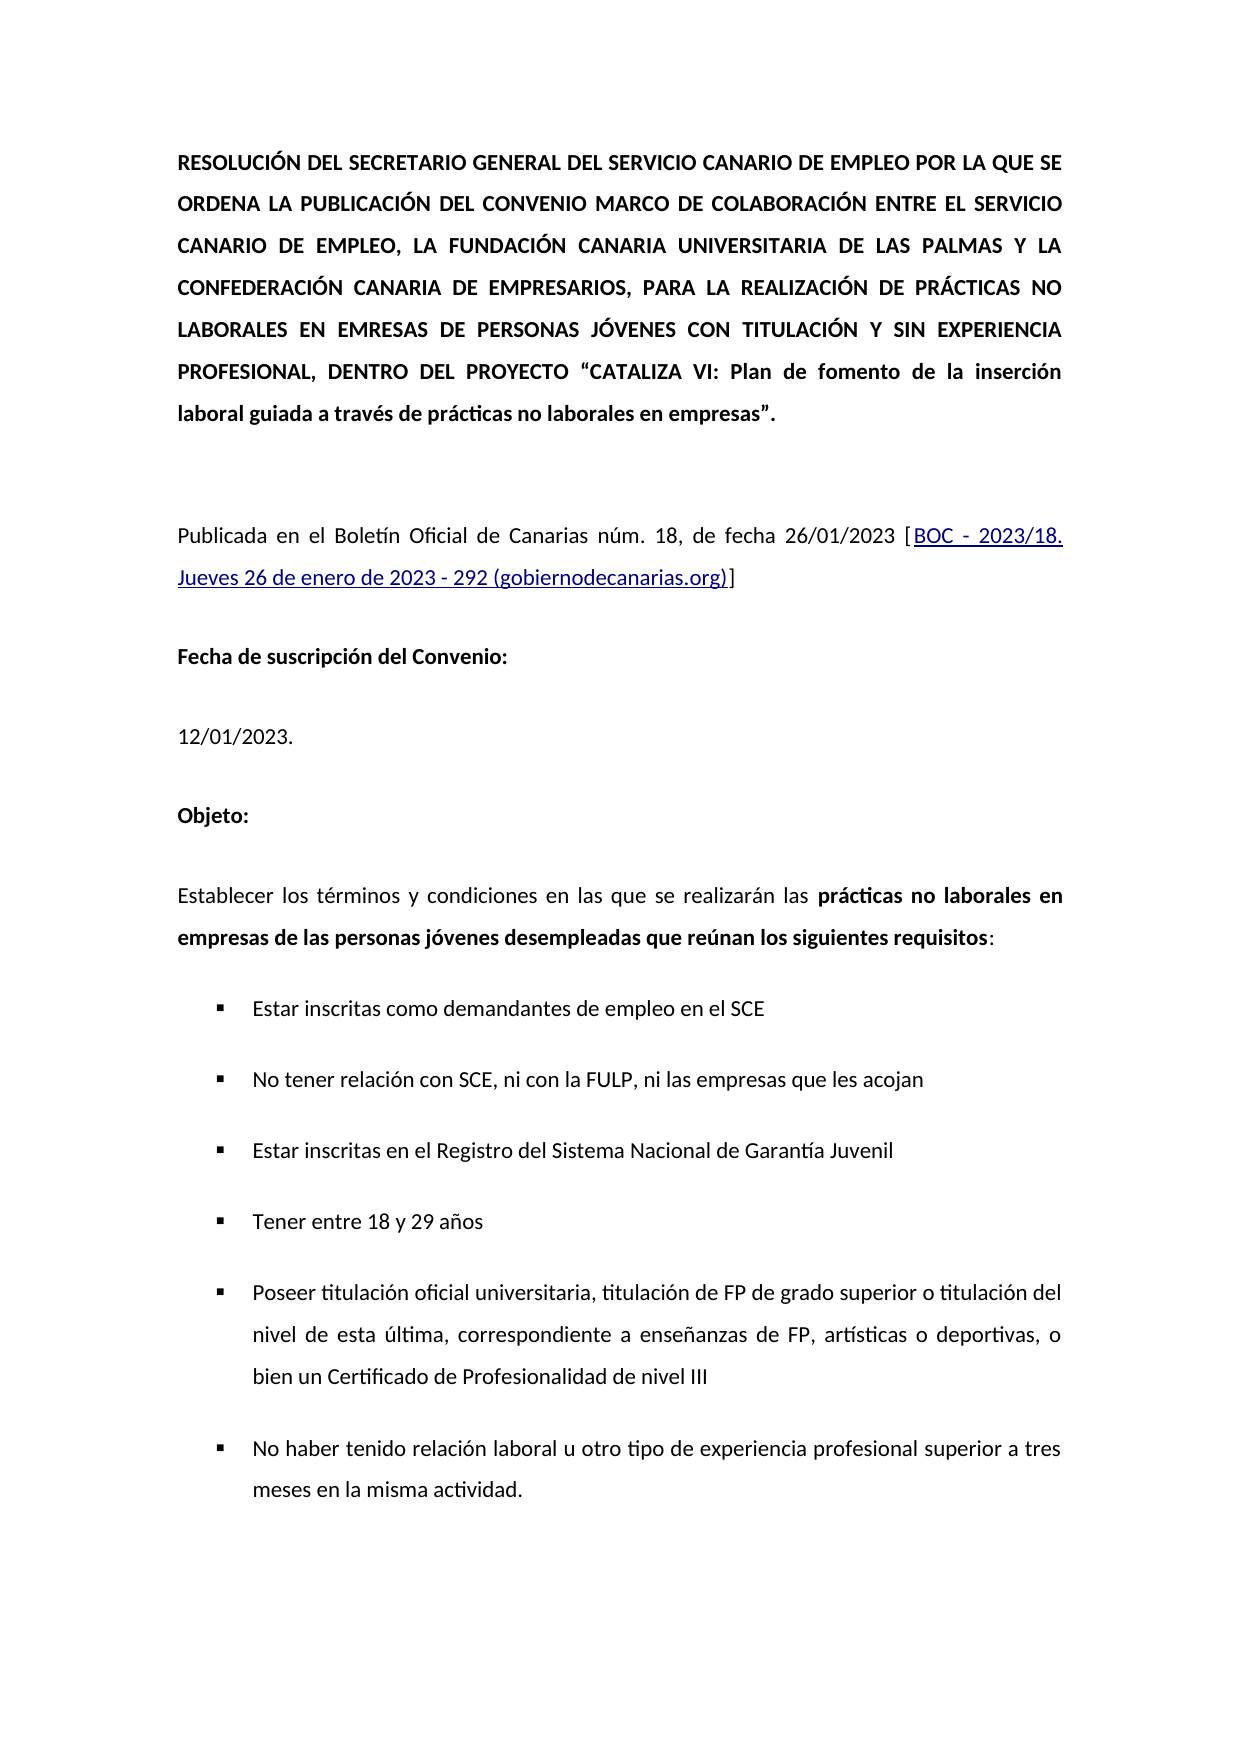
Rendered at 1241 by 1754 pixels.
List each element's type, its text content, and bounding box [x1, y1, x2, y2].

list Estar inscritas en el Registro del Sistema Nacional de Garantía Juvenil [215, 1136, 1063, 1164]
list Tener entre 18 y 29 años [215, 1207, 1063, 1235]
list No haber tenido relación laboral u otro tipo de experiencia profesional superior a tres meses en la misma actividad. [215, 1434, 1063, 1504]
text Publicada en el Boletín Oficial de Canarias núm. 18, de fecha 26/01/2023 [BOC - 2023/18. Jueves 26 de enero de 2023 - 292 (gobiernodecanarias.org)] [177, 521, 1063, 591]
text RESOLUCIÓN DEL SECRETARIO GENERAL DEL SERVICIO CANARIO DE EMPLEO POR LA QUE SE ORDENA LA PUBLICACIÓN DEL CONVENIO MARCO DE COLABORACIÓN ENTRE EL SERVICIO CANARIO DE EMPLEO, LA FUNDACIÓN CANARIA UNIVERSITARIA DE LAS PALMAS Y LA CONFEDERACIÓN CANARIA DE EMPRESARIOS, PARA LA REALIZACIÓN DE PRÁCTICAS NO LABORALES EN EMRESAS DE PERSONAS JÓVENES CON TITULACIÓN Y SIN EXPERIENCIA PROFESIONAL, DENTRO DEL PROYECTO “CATALIZA VI: Plan de fomento de la inserción laboral guiada a través de prácticas no laborales en empresas”. [177, 148, 1063, 427]
text Establecer los términos y condiciones en las que se realizarán las prácticas no laborales en empresas de las personas jóvenes desempleadas que reúnan los siguientes requisitos: [177, 881, 1063, 951]
text Fecha de suscripción del Convenio: [177, 642, 1063, 670]
text Objeto: [177, 801, 1063, 829]
list No tener relación con SCE, ni con la FULP, ni las empresas que les acojan [215, 1065, 1063, 1093]
text 12/01/2023. [177, 722, 1063, 750]
list Estar inscritas como demandantes de empleo en el SCE [215, 994, 1063, 1022]
list Poseer titulación oficial universitaria, titulación de FP de grado superior o titulación del nivel de esta última, correspondiente a enseñanzas de FP, artísticas o deportivas, o bien un Certificado de Profesionalidad de nivel III [215, 1278, 1063, 1391]
